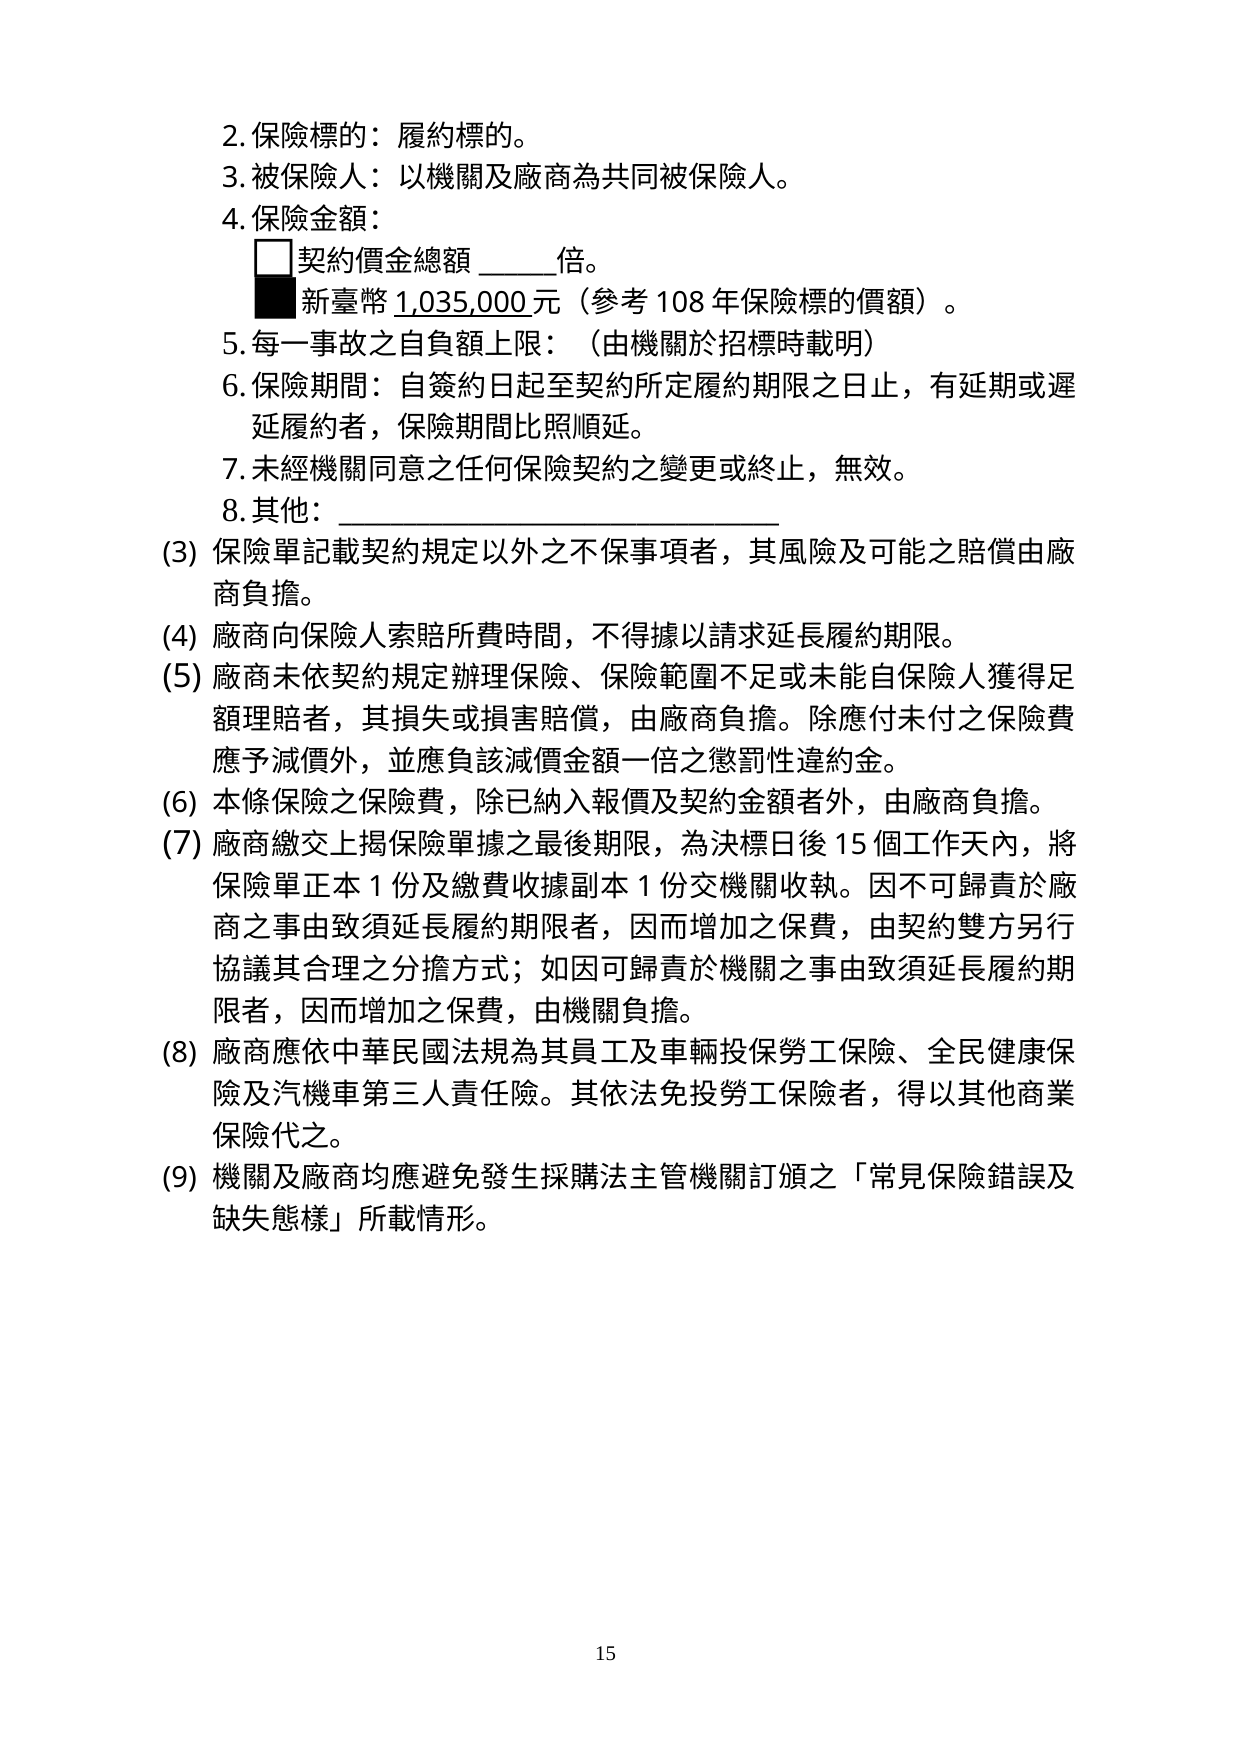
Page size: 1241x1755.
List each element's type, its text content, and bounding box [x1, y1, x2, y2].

list 廠商應依中華民國法規為其員工及車輛投保勞工保險、全民健康保險及汽機車第三人責任險。其依法免投勞工保險者，得以其他商業保險代之。 [162, 1029, 1078, 1154]
list 未經機關同意之任何保險契約之變更或終止，無效。 [222, 446, 1074, 488]
list 保險期間：自簽約日起至契約所定履約期限之日止，有延期或遲延履約者，保險期間比照順延。 [222, 363, 1078, 446]
text ■新臺幣1,035,000元（參考108年保險標的價額）。 [249, 279, 1078, 321]
list 保險標的：履約標的。 [222, 113, 1078, 154]
list 其他：__________________________________ [222, 488, 1074, 529]
list 被保險人：以機關及廠商為共同被保險人。 [222, 154, 1078, 196]
list 機關及廠商均應避免發生採購法主管機關訂頒之「常見保險錯誤及缺失態樣」所載情形。 [162, 1154, 1078, 1238]
list 廠商繳交上揭保險單據之最後期限，為決標日後15個工作天內，將保險單正本1份及繳費收據副本1份交機關收執。因不可歸責於廠商之事由致須延長履約期限者，因而增加之保費，由契約雙方另行協議其合理之分擔方式；如因可歸責於機關之事由致須延長履約期限者，因而增加之保費，由機關負擔。 [162, 821, 1078, 1029]
text □契約價金總額 ______倍。 [249, 238, 1078, 279]
list 保險金額： [222, 196, 1078, 238]
list 廠商未依契約規定辦理保險、保險範圍不足或未能自保險人獲得足額理賠者，其損失或損害賠償，由廠商負擔。除應付未付之保險費應予減價外，並應負該減價金額一倍之懲罰性違約金。 [162, 654, 1078, 779]
list 保險單記載契約規定以外之不保事項者，其風險及可能之賠償由廠商負擔。 [162, 529, 1078, 613]
list 每一事故之自負額上限：（由機關於招標時載明） [222, 321, 1078, 363]
list 本條保險之保險費，除已納入報價及契約金額者外，由廠商負擔。 [162, 779, 1078, 821]
list 廠商向保險人索賠所費時間，不得據以請求延長履約期限。 [162, 613, 1078, 654]
